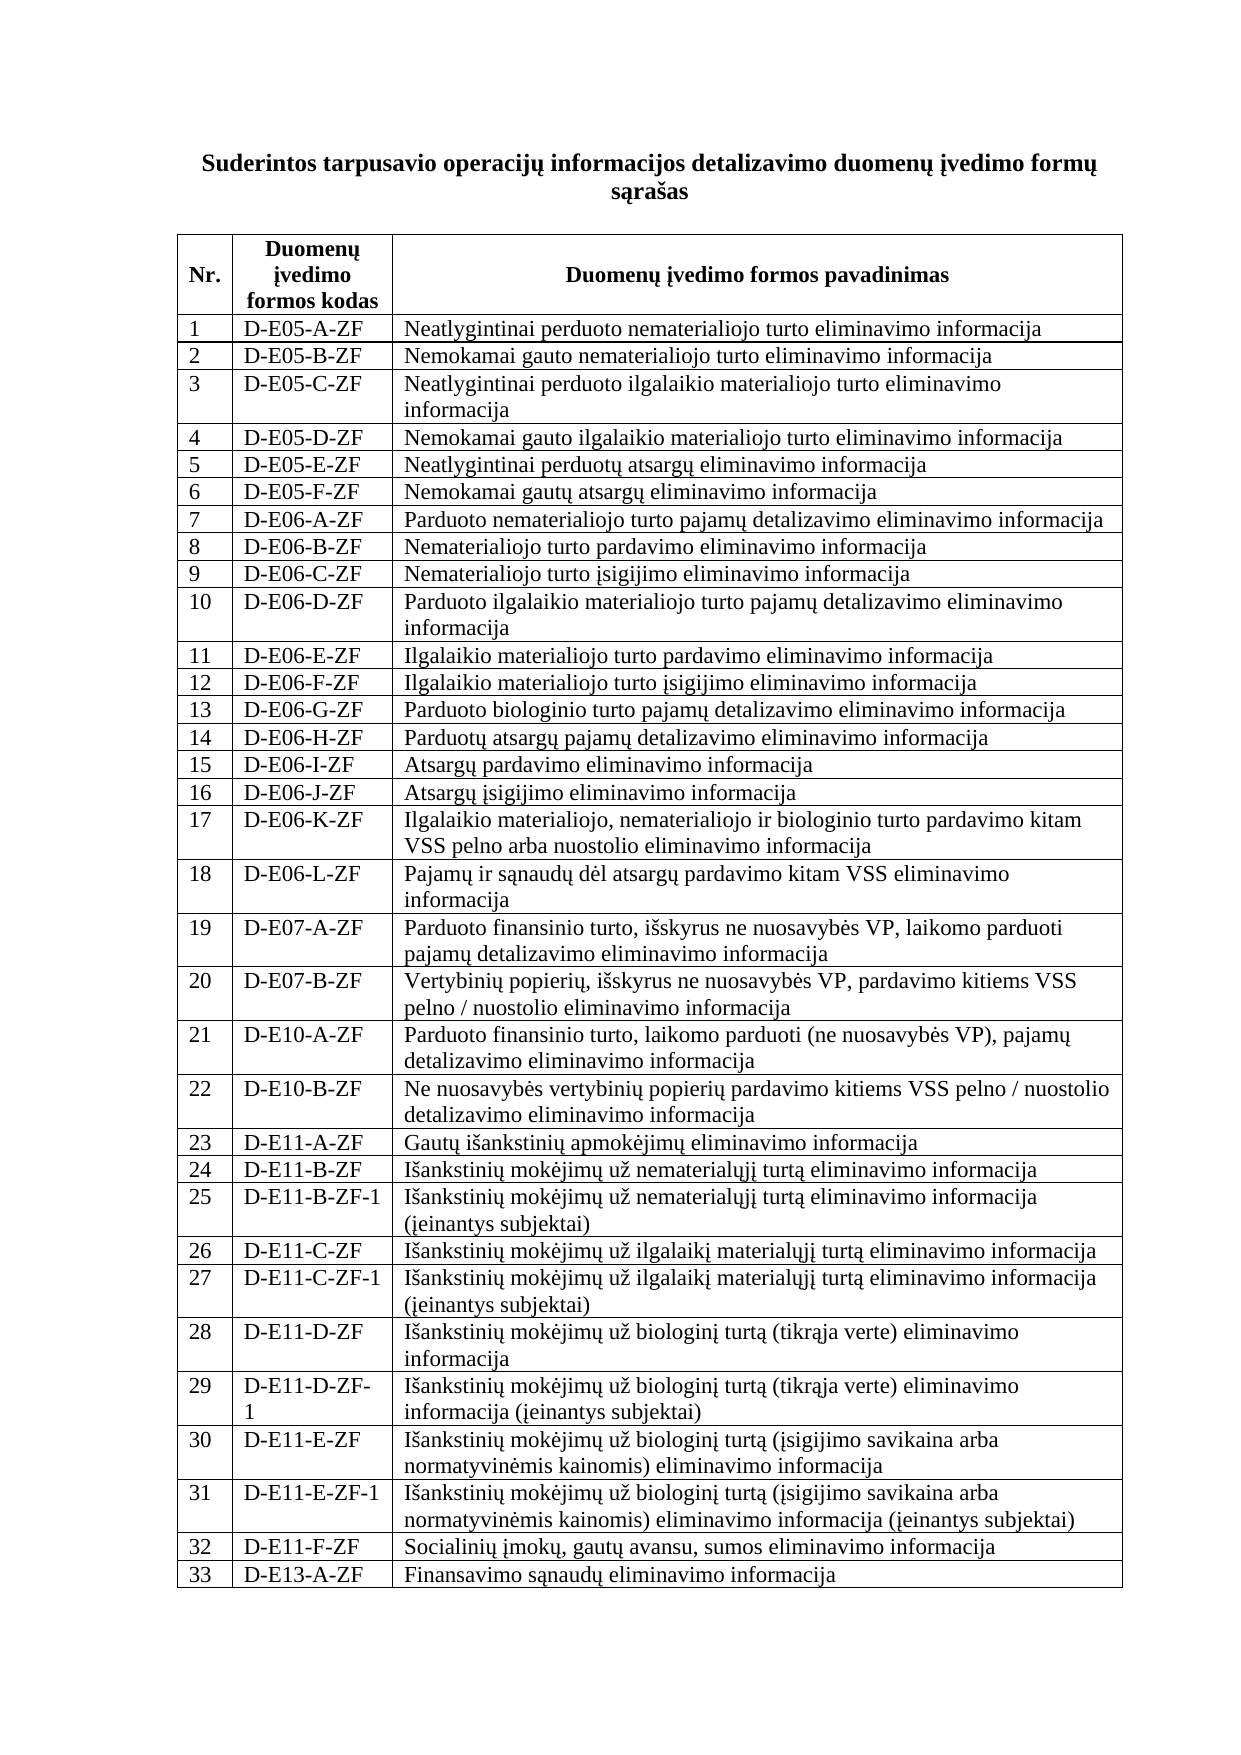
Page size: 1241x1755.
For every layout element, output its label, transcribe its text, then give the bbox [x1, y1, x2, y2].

table_cell 8 [178, 533, 232, 559]
table_cell D-E06-D-ZF [233, 588, 392, 641]
table_cell D-E06-K-ZF [233, 806, 392, 859]
table_cell D-E05-F-ZF [233, 478, 392, 505]
table_cell 7 [178, 506, 232, 532]
table_cell Išankstinių mokėjimų už biologinį turtą (įsigijimo savikaina arba normatyvinėmis kainomis) eliminavimo informacija (įeinantys subjektai) [393, 1480, 1122, 1532]
table_cell 18 [178, 860, 232, 912]
table_cell D-E11-A-ZF [233, 1129, 392, 1155]
table_cell Neatlygintinai perduoto nematerialiojo turto eliminavimo informacija [393, 315, 1122, 341]
table_cell D-E06-B-ZF [233, 533, 392, 559]
table_cell D-E11-F-ZF [233, 1533, 392, 1559]
table_cell 21 [178, 1021, 232, 1074]
table_cell D-E06-F-ZF [233, 669, 392, 695]
table_cell 1 [178, 315, 232, 341]
table_cell Socialinių įmokų, gautų avansu, sumos eliminavimo informacija [393, 1533, 1122, 1559]
table_cell Ilgalaikio materialiojo, nematerialiojo ir biologinio turto pardavimo kitam VSS pelno arba nuostolio eliminavimo informacija [393, 806, 1122, 859]
table_cell D-E06-J-ZF [233, 779, 392, 805]
table_cell 23 [178, 1129, 232, 1155]
table_cell 14 [178, 724, 232, 750]
table_cell D-E10-B-ZF [233, 1075, 392, 1127]
table_cell 33 [178, 1561, 232, 1587]
table_cell D-E11-B-ZF-1 [233, 1183, 392, 1236]
table_cell 15 [178, 751, 232, 778]
table_cell Išankstinių mokėjimų už nematerialųjį turtą eliminavimo informacija (įeinantys subjektai) [393, 1183, 1122, 1236]
table_cell D-E11-D-ZF-1 [233, 1372, 392, 1425]
table_cell D-E11-D-ZF [233, 1318, 392, 1371]
table_cell D-E11-C-ZF-1 [233, 1265, 392, 1317]
table_cell D-E06-A-ZF [233, 506, 392, 532]
table_cell Išankstinių mokėjimų už nematerialųjį turtą eliminavimo informacija [393, 1156, 1122, 1182]
table_cell Parduoto biologinio turto pajamų detalizavimo eliminavimo informacija [393, 696, 1122, 723]
table_cell 22 [178, 1075, 232, 1127]
table_cell Parduoto ilgalaikio materialiojo turto pajamų detalizavimo eliminavimo informacija [393, 588, 1122, 641]
table_cell Parduoto nematerialiojo turto pajamų detalizavimo eliminavimo informacija [393, 506, 1122, 532]
table_cell D-E11-C-ZF [233, 1237, 392, 1263]
table_cell 12 [178, 669, 232, 695]
table_cell 32 [178, 1533, 232, 1559]
table_cell Ne nuosavybės vertybinių popierių pardavimo kitiems VSS pelno / nuostolio detalizavimo eliminavimo informacija [393, 1075, 1122, 1127]
table_cell D-E06-H-ZF [233, 724, 392, 750]
table_cell D-E05-D-ZF [233, 424, 392, 450]
text Suderintos tarpusavio operacijų informacijos detalizavimo duomenų įvedimo formų sąrašas [177, 148, 1122, 205]
table_cell D-E05-C-ZF [233, 370, 392, 422]
table_cell Pajamų ir sąnaudų dėl atsargų pardavimo kitam VSS eliminavimo informacija [393, 860, 1122, 912]
table_cell Išankstinių mokėjimų už ilgalaikį materialųjį turtą eliminavimo informacija (įeinantys subjektai) [393, 1265, 1122, 1317]
table_cell D-E13-A-ZF [233, 1561, 392, 1587]
table_cell D-E05-B-ZF [233, 343, 392, 369]
table_cell D-E06-E-ZF [233, 642, 392, 668]
table_cell 13 [178, 696, 232, 723]
table_header Duomenų įvedimo formos pavadinimas [393, 235, 1122, 314]
table_cell D-E06-G-ZF [233, 696, 392, 723]
table_cell 28 [178, 1318, 232, 1371]
table_cell 5 [178, 451, 232, 477]
table_header Nr. [178, 235, 232, 314]
table_cell D-E06-C-ZF [233, 561, 392, 587]
table_cell D-E10-A-ZF [233, 1021, 392, 1074]
table_cell 26 [178, 1237, 232, 1263]
table_cell Atsargų pardavimo eliminavimo informacija [393, 751, 1122, 778]
table_cell 17 [178, 806, 232, 859]
table_cell 24 [178, 1156, 232, 1182]
table_cell D-E07-A-ZF [233, 914, 392, 966]
table_cell Išankstinių mokėjimų už biologinį turtą (tikrąja verte) eliminavimo informacija [393, 1318, 1122, 1371]
table_cell 20 [178, 967, 232, 1020]
table_cell Ilgalaikio materialiojo turto įsigijimo eliminavimo informacija [393, 669, 1122, 695]
table_cell Nemokamai gauto nematerialiojo turto eliminavimo informacija [393, 343, 1122, 369]
table_cell Nemokamai gautų atsargų eliminavimo informacija [393, 478, 1122, 505]
table_cell D-E11-B-ZF [233, 1156, 392, 1182]
table_cell 10 [178, 588, 232, 641]
table_cell 4 [178, 424, 232, 450]
table_cell Gautų išankstinių apmokėjimų eliminavimo informacija [393, 1129, 1122, 1155]
table_cell D-E11-E-ZF [233, 1426, 392, 1478]
table_cell Neatlygintinai perduoto ilgalaikio materialiojo turto eliminavimo informacija [393, 370, 1122, 422]
table_cell 11 [178, 642, 232, 668]
table_cell D-E05-A-ZF [233, 315, 392, 341]
table_cell D-E11-E-ZF-1 [233, 1480, 392, 1532]
table_cell 19 [178, 914, 232, 966]
table_cell 9 [178, 561, 232, 587]
table_cell 29 [178, 1372, 232, 1425]
table_cell 31 [178, 1480, 232, 1532]
table_cell D-E07-B-ZF [233, 967, 392, 1020]
table_cell 2 [178, 343, 232, 369]
table_cell Išankstinių mokėjimų už biologinį turtą (tikrąja verte) eliminavimo informacija (įeinantys subjektai) [393, 1372, 1122, 1425]
table_cell Parduoto finansinio turto, išskyrus ne nuosavybės VP, laikomo parduoti pajamų detalizavimo eliminavimo informacija [393, 914, 1122, 966]
table_cell Nematerialiojo turto pardavimo eliminavimo informacija [393, 533, 1122, 559]
table_cell Nematerialiojo turto įsigijimo eliminavimo informacija [393, 561, 1122, 587]
table_cell Ilgalaikio materialiojo turto pardavimo eliminavimo informacija [393, 642, 1122, 668]
table_cell 30 [178, 1426, 232, 1478]
table_cell Parduoto finansinio turto, laikomo parduoti (ne nuosavybės VP), pajamų detalizavimo eliminavimo informacija [393, 1021, 1122, 1074]
table_cell Finansavimo sąnaudų eliminavimo informacija [393, 1561, 1122, 1587]
table_cell 3 [178, 370, 232, 422]
table_cell 6 [178, 478, 232, 505]
table_cell Išankstinių mokėjimų už ilgalaikį materialųjį turtą eliminavimo informacija [393, 1237, 1122, 1263]
table_cell 25 [178, 1183, 232, 1236]
table_cell D-E06-L-ZF [233, 860, 392, 912]
table_cell 27 [178, 1265, 232, 1317]
table_cell 16 [178, 779, 232, 805]
table_cell Atsargų įsigijimo eliminavimo informacija [393, 779, 1122, 805]
table_cell D-E05-E-ZF [233, 451, 392, 477]
table_cell Parduotų atsargų pajamų detalizavimo eliminavimo informacija [393, 724, 1122, 750]
table_header Duomenų įvedimo formos kodas [233, 235, 392, 314]
table_cell Nemokamai gauto ilgalaikio materialiojo turto eliminavimo informacija [393, 424, 1122, 450]
table_cell Neatlygintinai perduotų atsargų eliminavimo informacija [393, 451, 1122, 477]
table_cell D-E06-I-ZF [233, 751, 392, 778]
table_cell Vertybinių popierių, išskyrus ne nuosavybės VP, pardavimo kitiems VSS pelno / nuostolio eliminavimo informacija [393, 967, 1122, 1020]
table_cell Išankstinių mokėjimų už biologinį turtą (įsigijimo savikaina arba normatyvinėmis kainomis) eliminavimo informacija [393, 1426, 1122, 1478]
